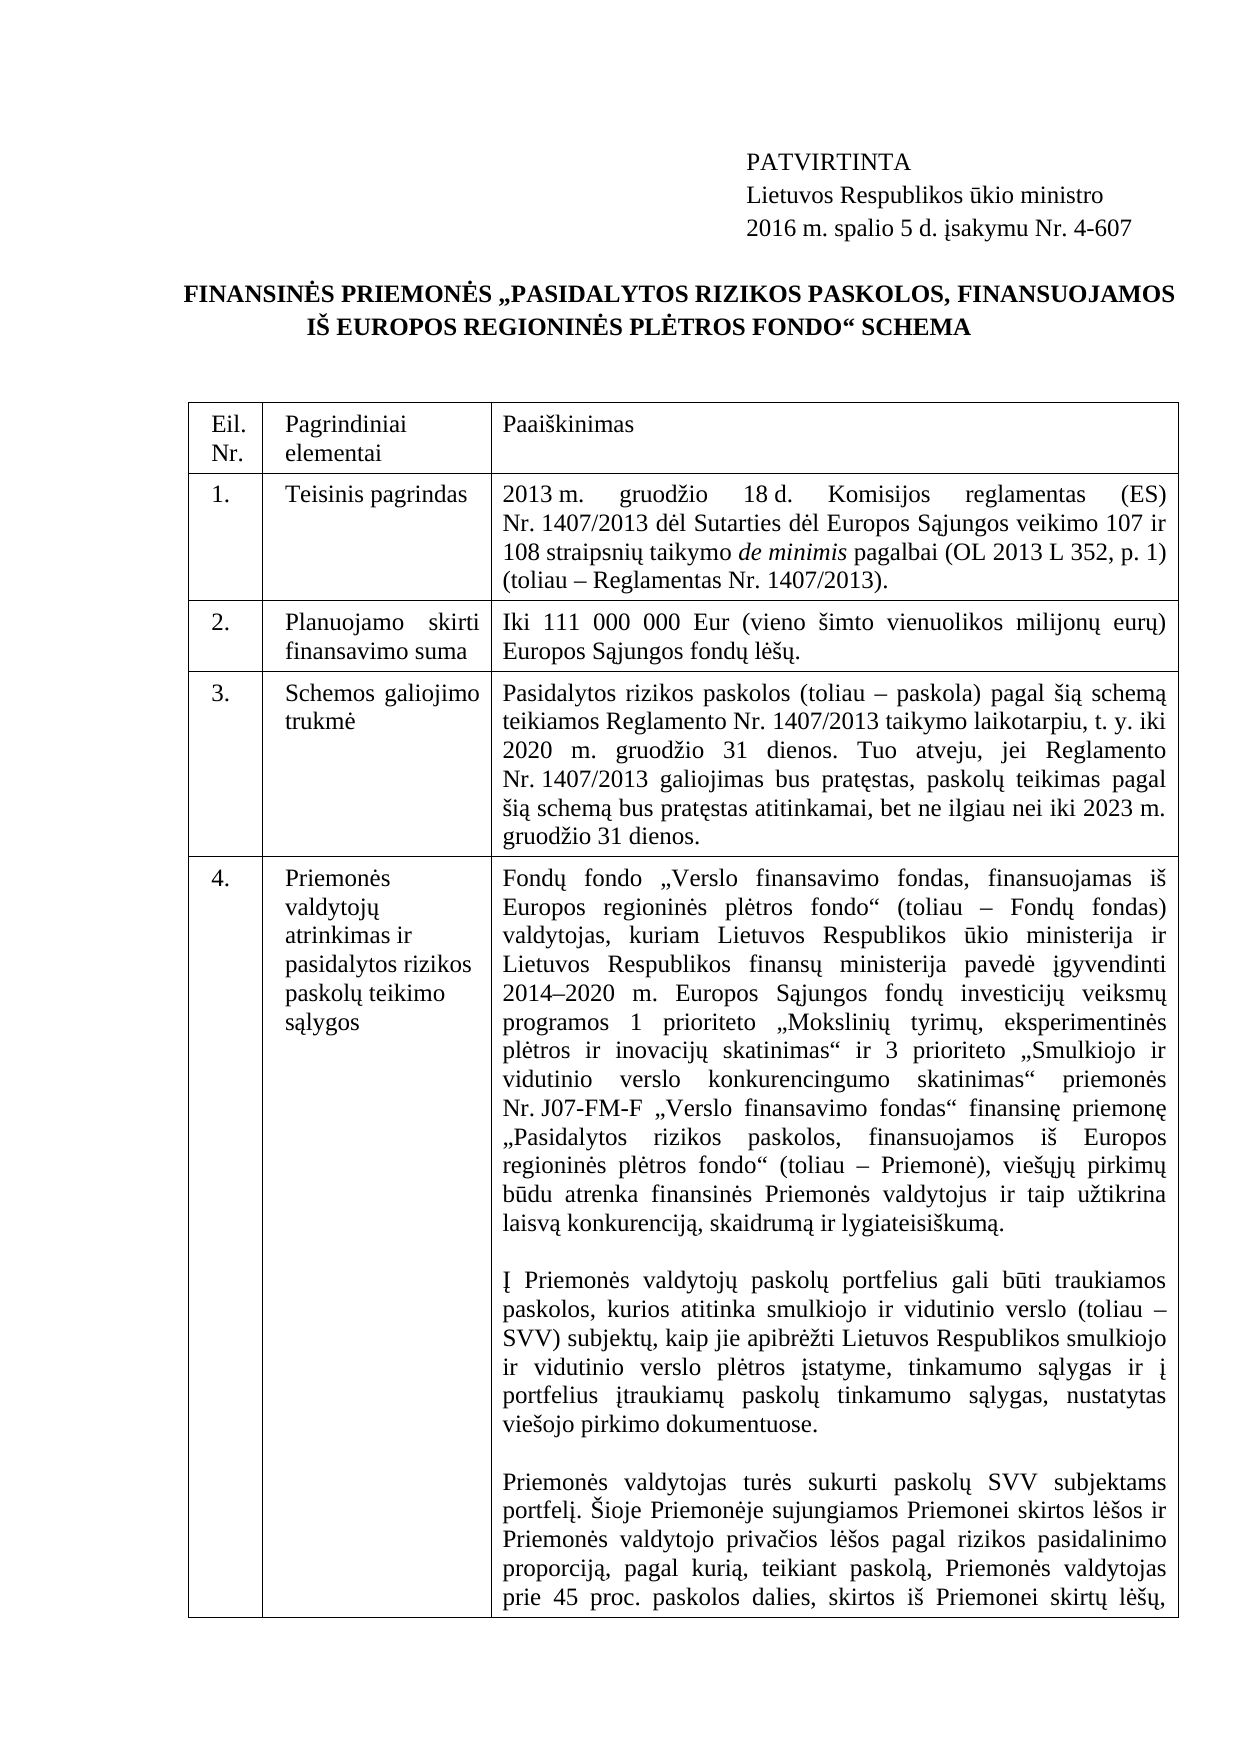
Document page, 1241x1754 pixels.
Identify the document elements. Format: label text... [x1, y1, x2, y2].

text PATVIRTINTA [683, 147, 1181, 176]
table_cell Planuojamo skirti finansavimo suma [263, 601, 491, 671]
table_cell 2. [189, 601, 262, 671]
table_header Eil. Nr. [189, 403, 262, 472]
table_cell 4. [189, 857, 262, 1617]
table_cell Priemonės valdytojų atrinkimas ir pasidalytos rizikos paskolų teikimo sąlygos [263, 857, 491, 1617]
table_cell Pasidalytos rizikos paskolos (toliau – paskola) pagal šią schemą teikiamos Reglamento Nr. 1407/2013 taikymo laikotarpiu, t. y. iki 2020 m. gruodžio 31 dienos. Tuo atveju, jei Reglamento Nr. 1407/2013 galiojimas bus pratęstas, paskolų teikimas pagal šią schemą bus pratęstas atitinkamai, bet ne ilgiau nei iki 2023 m. gruodžio 31 dienos. [492, 672, 1178, 856]
table_cell Iki 111 000 000 Eur (vieno šimto vienuolikos milijonų eurų) Europos Sąjungos fondų lėšų. [492, 601, 1178, 671]
table_cell Fondų fondo „Verslo finansavimo fondas, finansuojamas iš Europos regioninės plėtros fondo“ (toliau – Fondų fondas) valdytojas, kuriam Lietuvos Respublikos ūkio ministerija ir Lietuvos Respublikos finansų ministerija pavedė įgyvendinti 2014–2020 m. Europos Sąjungos fondų investicijų veiksmų programos 1 prioriteto „Mokslinių tyrimų, eksperimentinės plėtros ir inovacijų skatinimas“ ir 3 prioriteto „Smulkiojo ir vidutinio verslo konkurencingumo skatinimas“ priemonės Nr. J07-FM-F „Verslo finansavimo fondas“ finansinę priemonę „Pasidalytos rizikos paskolos, finansuojamos iš Europos regioninės plėtros fondo“ (toliau – Priemonė), viešųjų pirkimų būdu atrenka finansinės Priemonės valdytojus ir taip užtikrina laisvą konkurenciją, skaidrumą ir lygiateisiškumą. Į Priemonės valdytojų paskolų portfelius gali būti traukiamos paskolos, kurios atitinka smulkiojo ir vidutinio verslo (toliau – SVV) subjektų, kaip jie apibrėžti Lietuvos Respublikos smulkiojo ir vidutinio verslo plėtros įstatyme, tinkamumo sąlygas ir į portfelius įtraukiamų paskolų tinkamumo sąlygas, nustatytas viešojo pirkimo dokumentuose. Priemonės valdytojas turės sukurti paskolų SVV subjektams portfelį. Šioje Priemonėje sujungiamos Priemonei skirtos lėšos ir Priemonės valdytojo privačios lėšos pagal rizikos pasidalinimo proporciją, pagal kurią, teikiant paskolą, Priemonės valdytojas prie 45 proc. paskolos dalies, skirtos iš Priemonei skirtų lėšų, [492, 857, 1178, 1617]
table_cell 2013 m. gruodžio 18 d. Komisijos reglamentas (ES) Nr. 1407/2013 dėl Sutarties dėl Europos Sąjungos veikimo 107 ir 108 straipsnių taikymo de minimis pagalbai (OL 2013 L 352, p. 1) (toliau – Reglamentas Nr. 1407/2013). [492, 474, 1178, 600]
table_cell Teisinis pagrindas [263, 474, 491, 600]
table_cell Schemos galiojimo trukmė [263, 672, 491, 856]
text FINANSINĖS PRIEMONĖS „PASIDALYTOS RIZIKOS PASKOLOS, FINANSUOJAMOS IŠ EUROPOS REGIONINĖS PLĖTROS FONDO“ schema [177, 279, 1181, 341]
table_header Paaiškinimas [492, 403, 1178, 472]
table_header Pagrindiniai elementai [263, 403, 491, 472]
table_cell 1. [189, 474, 262, 600]
table_cell 3. [189, 672, 262, 856]
text Lietuvos Respublikos ūkio ministro 2016 m. spalio 5 d. įsakymu Nr. 4-607 [683, 180, 1181, 242]
